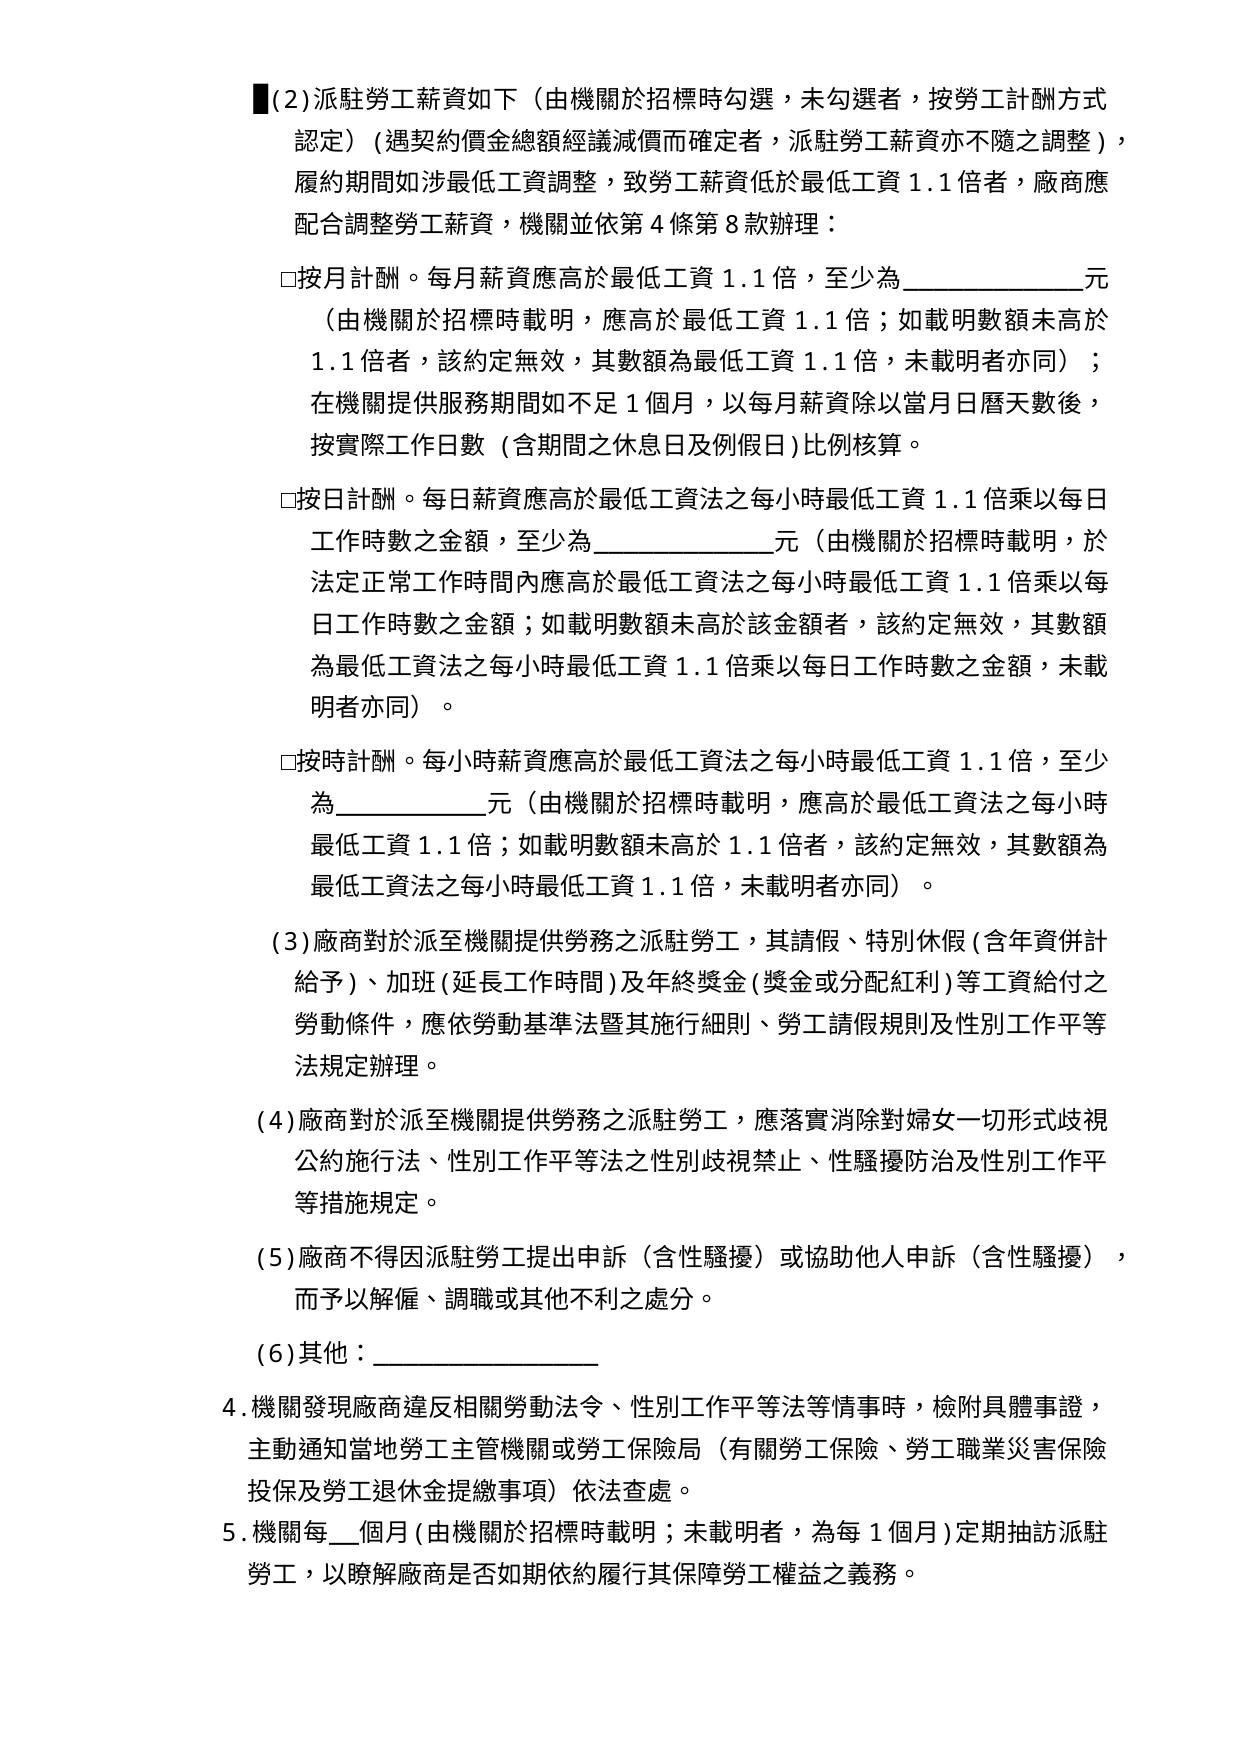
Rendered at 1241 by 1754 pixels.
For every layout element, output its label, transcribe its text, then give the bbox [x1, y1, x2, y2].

text (6)其他：_______________ [253, 1329, 1109, 1371]
text 4.機關發現廠商違反相關勞動法令、性別工作平等法等情事時，檢附具體事證，主動通知當地勞工主管機關或勞工保險局（有關勞工保險、勞工職業災害保險投保及勞工退休金提繳事項）依法查處。 [221, 1383, 1109, 1508]
text □按月計酬。每月薪資應高於最低工資1.1倍，至少為____________元（由機關於招標時載明，應高於最低工資1.1倍；如載明數額未高於1.1倍者，該約定無效，其數額為最低工資1.1倍，未載明者亦同）；在機關提供服務期間如不足1個月，以每月薪資除以當月日曆天數後，按實際工作日數 (含期間之休息日及例假日)比例核算。 [281, 254, 1109, 462]
text 5.機關每__個月(由機關於招標時載明；未載明者，為每1個月)定期抽訪派駐勞工，以瞭解廠商是否如期依約履行其保障勞工權益之義務。 [221, 1508, 1109, 1592]
text █(2)派駐勞工薪資如下（由機關於招標時勾選，未勾選者，按勞工計酬方式認定）(遇契約價金總額經議減價而確定者，派駐勞工薪資亦不隨之調整)，履約期間如涉最低工資調整，致勞工薪資低於最低工資1.1倍者，廠商應配合調整勞工薪資，機關並依第4條第8款辦理： [253, 75, 1109, 242]
text □按時計酬。每小時薪資應高於最低工資法之每小時最低工資1.1倍，至少為__________元（由機關於招標時載明，應高於最低工資法之每小時最低工資1.1倍；如載明數額未高於1.1倍者，該約定無效，其數額為最低工資法之每小時最低工資1.1倍，未載明者亦同）。 [281, 737, 1109, 904]
text (3)廠商對於派至機關提供勞務之派駐勞工，其請假、特別休假(含年資併計給予)、加班(延長工作時間)及年終獎金(獎金或分配紅利)等工資給付之勞動條件，應依勞動基準法暨其施行細則、勞工請假規則及性別工作平等法規定辦理。 [253, 917, 1109, 1083]
text □按日計酬。每日薪資應高於最低工資法之每小時最低工資1.1倍乘以每日工作時數之金額，至少為____________元（由機關於招標時載明，於法定正常工作時間內應高於最低工資法之每小時最低工資1.1倍乘以每日工作時數之金額；如載明數額未高於該金額者，該約定無效，其數額為最低工資法之每小時最低工資1.1倍乘以每日工作時數之金額，未載明者亦同）。 [281, 475, 1109, 725]
text (5)廠商不得因派駐勞工提出申訴（含性騷擾）或協助他人申訴（含性騷擾），而予以解僱、調職或其他不利之處分。 [253, 1233, 1109, 1317]
text (4)廠商對於派至機關提供勞務之派駐勞工，應落實消除對婦女一切形式歧視公約施行法、性別工作平等法之性別歧視禁止、性騷擾防治及性別工作平等措施規定。 [253, 1096, 1109, 1221]
